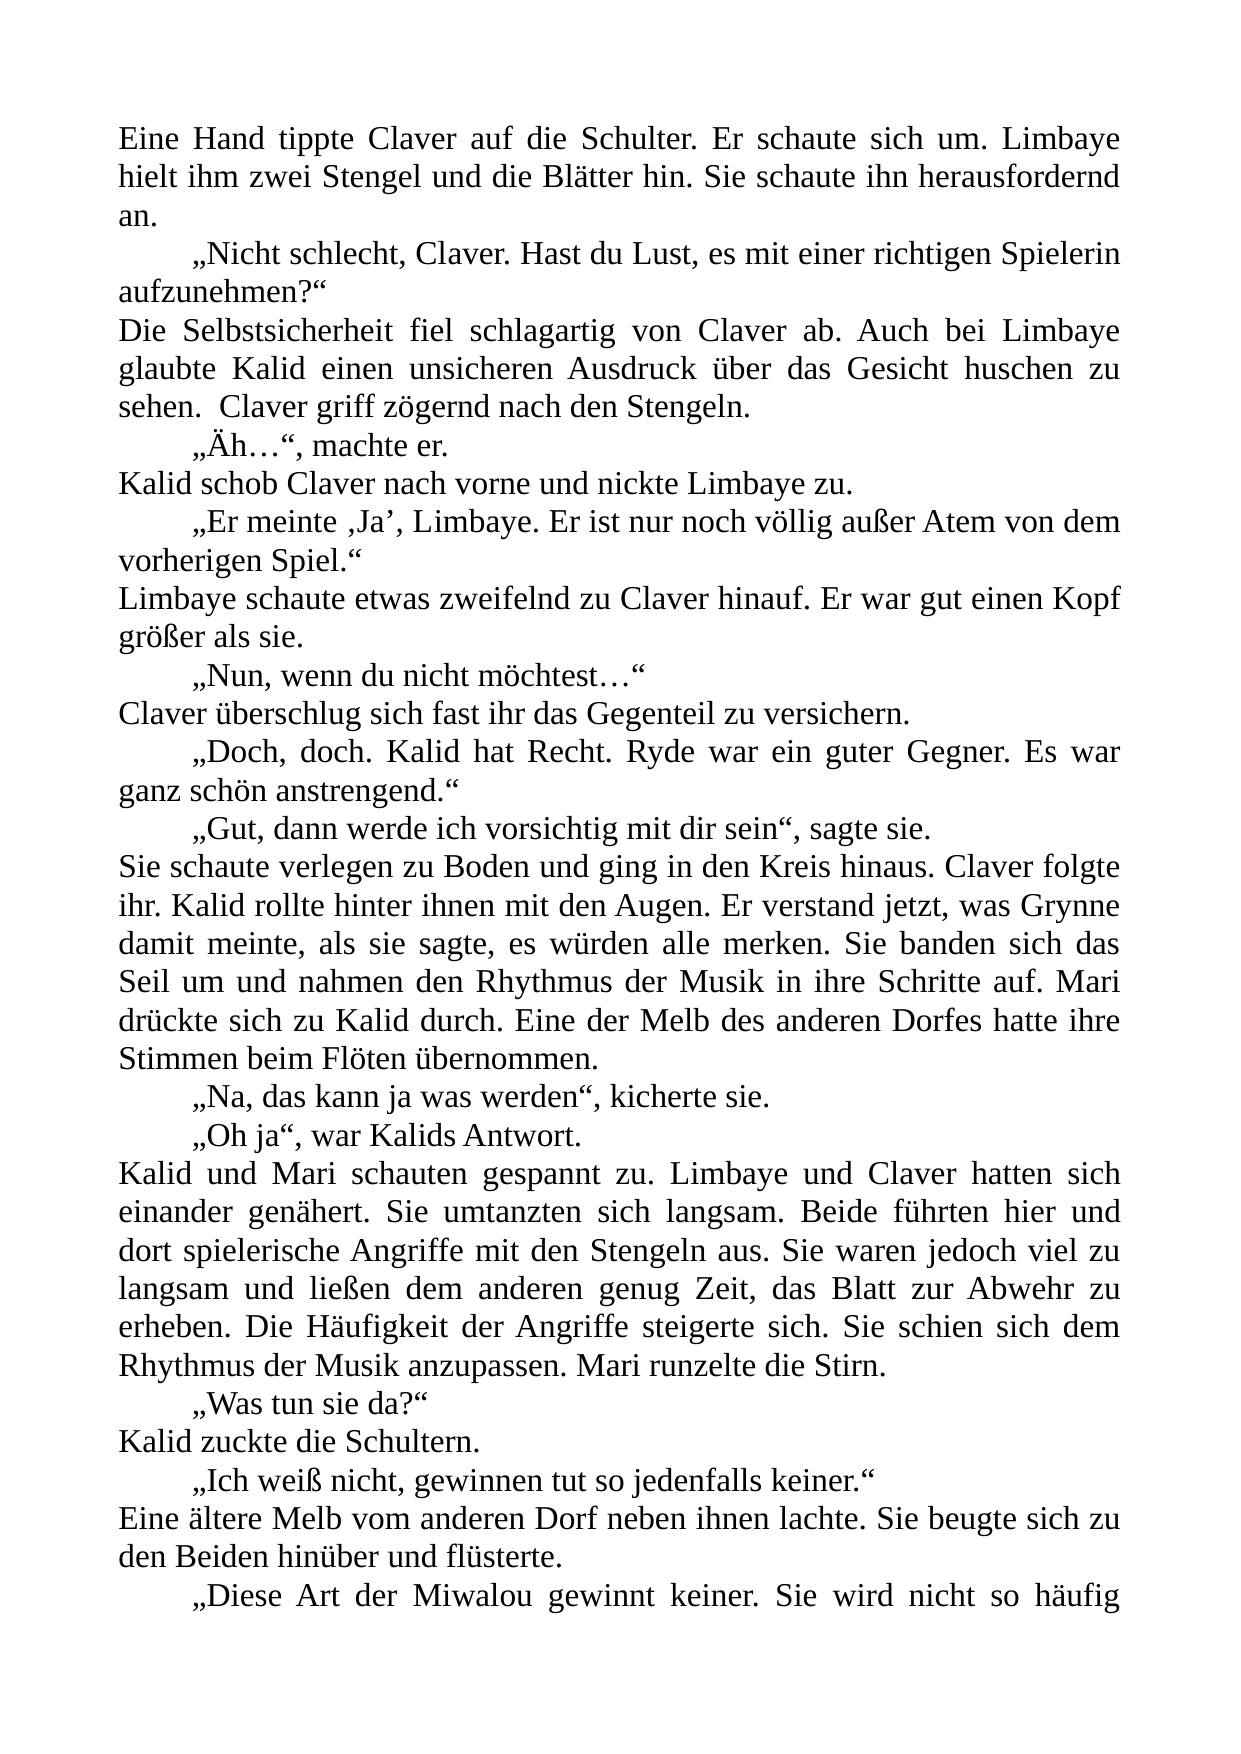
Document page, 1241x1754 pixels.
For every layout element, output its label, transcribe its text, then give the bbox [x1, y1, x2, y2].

text Die Selbstsicherheit fiel schlagartig von Claver ab. Auch bei Limbaye glaubte Kalid einen unsicheren Ausdruck über das Gesicht huschen zu sehen. Claver griff zögernd nach den Stengeln. [118, 310, 1122, 425]
text „Äh…“, machte er. [118, 425, 1122, 463]
text „Na, das kann ja was werden“, kicherte sie. [118, 1076, 1122, 1115]
text „Diese Art der Miwalou gewinnt keiner. Sie wird nicht so häufig [118, 1575, 1122, 1613]
text „Er meinte ‚Ja’, Limbaye. Er ist nur noch völlig außer Atem von dem vorherigen Spiel.“ [118, 501, 1122, 578]
text „Ich weiß nicht, gewinnen tut so jedenfalls keiner.“ [118, 1460, 1122, 1498]
text Limbaye schaute etwas zweifelnd zu Claver hinauf. Er war gut einen Kopf größer als sie. [118, 578, 1122, 655]
text „Nicht schlecht, Claver. Hast du Lust, es mit einer richtigen Spielerin aufzunehmen?“ [118, 233, 1122, 310]
text „Doch, doch. Kalid hat Recht. Ryde war ein guter Gegner. Es war ganz schön anstrengend.“ [118, 731, 1122, 808]
text Sie schaute verlegen zu Boden und ging in den Kreis hinaus. Claver folgte ihr. Kalid rollte hinter ihnen mit den Augen. Er verstand jetzt, was Grynne damit meinte, als sie sagte, es würden alle merken. Sie banden sich das Seil um und nahmen den Rhythmus der Musik in ihre Schritte auf. Mari drückte sich zu Kalid durch. Eine der Melb des anderen Dorfes hatte ihre Stimmen beim Flöten übernommen. [118, 846, 1122, 1076]
text Eine Hand tippte Claver auf die Schulter. Er schaute sich um. Limbaye hielt ihm zwei Stengel und die Blätter hin. Sie schaute ihn herausfordernd an. [118, 118, 1122, 233]
text „Was tun sie da?“ [118, 1383, 1122, 1421]
text „Oh ja“, war Kalids Antwort. [118, 1115, 1122, 1153]
text „Gut, dann werde ich vorsichtig mit dir sein“, sagte sie. [118, 808, 1122, 846]
text Kalid und Mari schauten gespannt zu. Limbaye und Claver hatten sich einander genähert. Sie umtanzten sich langsam. Beide führten hier und dort spielerische Angriffe mit den Stengeln aus. Sie waren jedoch viel zu langsam und ließen dem anderen genug Zeit, das Blatt zur Abwehr zu erheben. Die Häufigkeit der Angriffe steigerte sich. Sie schien sich dem Rhythmus der Musik anzupassen. Mari runzelte die Stirn. [118, 1153, 1122, 1383]
text „Nun, wenn du nicht möchtest…“ [118, 655, 1122, 693]
text Kalid zuckte die Schultern. [118, 1421, 1122, 1460]
text Claver überschlug sich fast ihr das Gegenteil zu versichern. [118, 693, 1122, 731]
text Eine ältere Melb vom anderen Dorf neben ihnen lachte. Sie beugte sich zu den Beiden hinüber und flüsterte. [118, 1498, 1122, 1575]
text Kalid schob Claver nach vorne und nickte Limbaye zu. [118, 463, 1122, 501]
